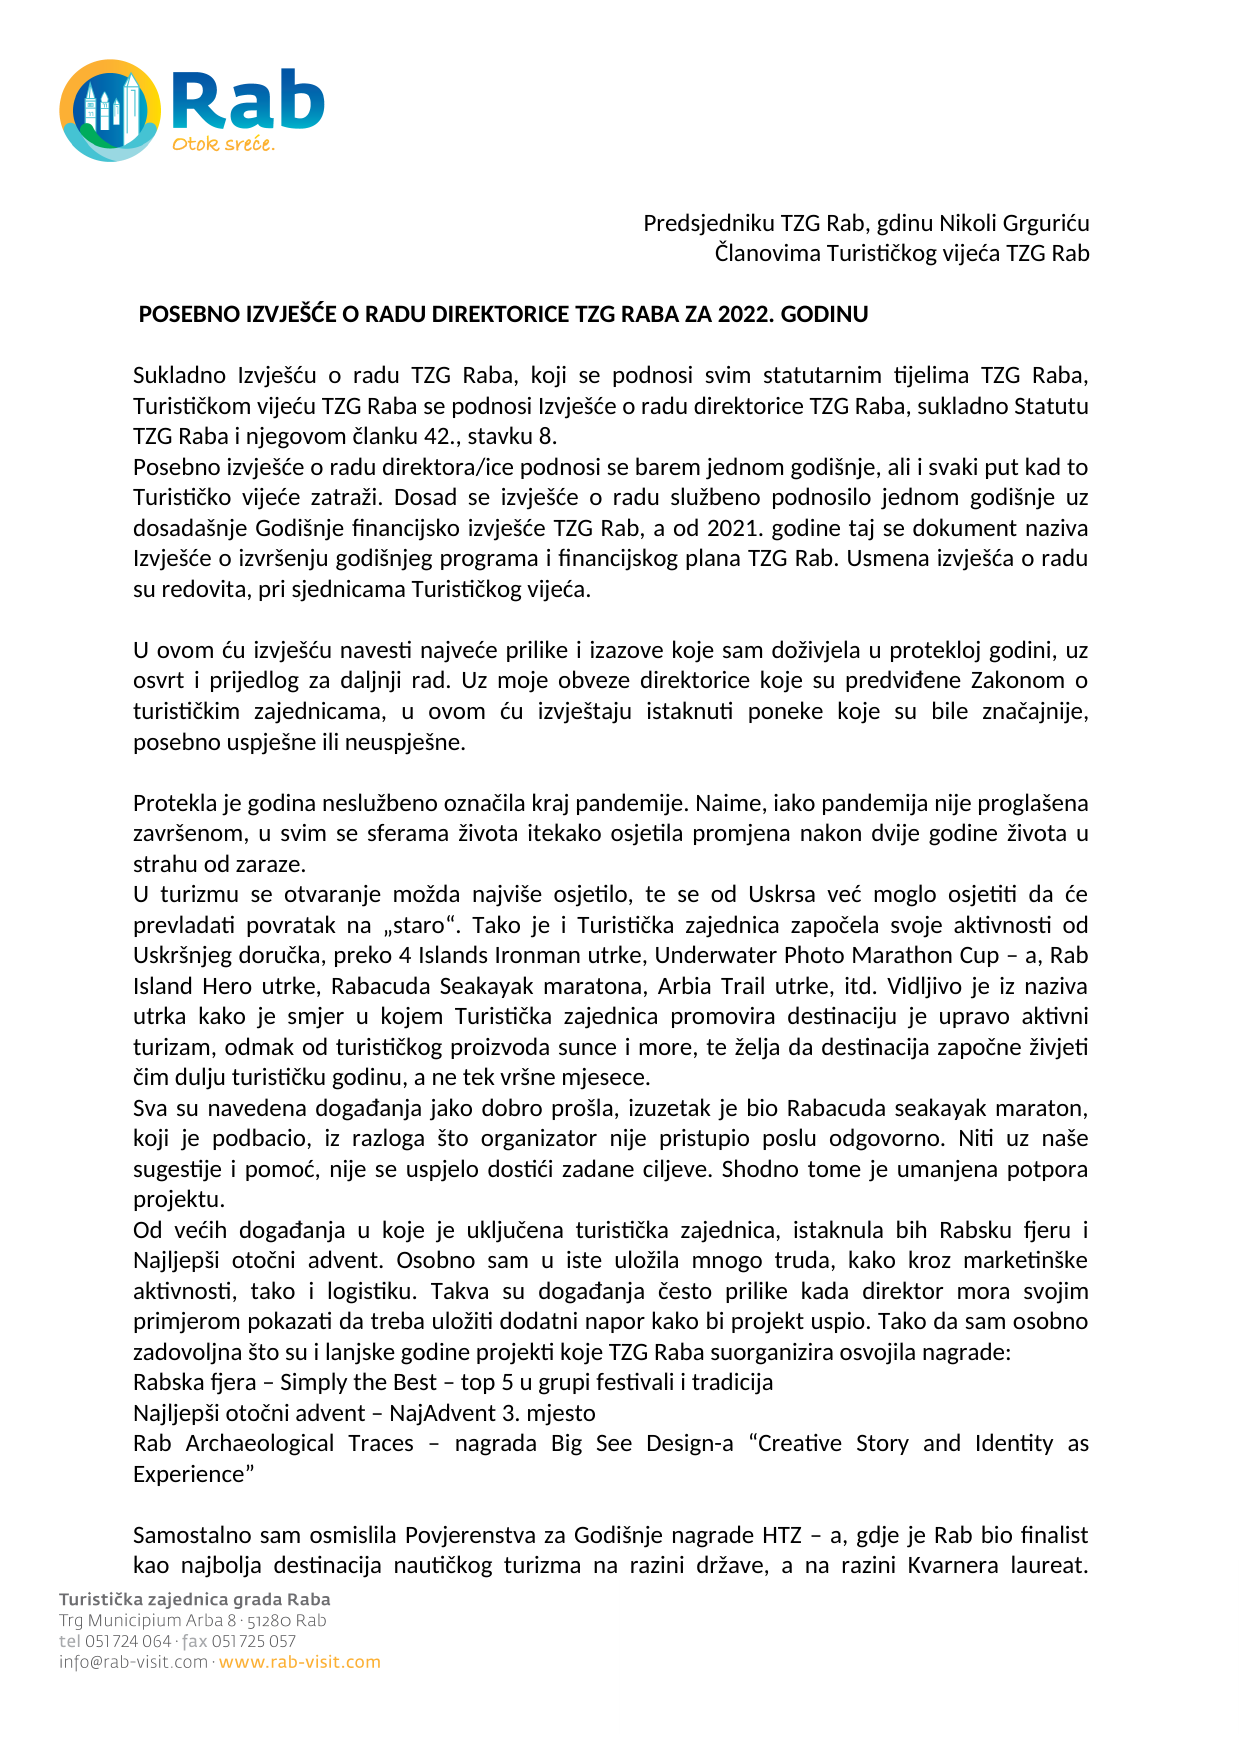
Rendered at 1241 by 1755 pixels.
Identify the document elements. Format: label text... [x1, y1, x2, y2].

text Predsjedniku TZG Rab, gdinu Nikoli Grguriću [133, 207, 1090, 237]
text POSEBNO IZVJEŠĆE O RADU DIREKTORICE TZG RABA ZA 2022. GODINU [133, 298, 1090, 329]
text U turizmu se otvaranje možda najviše osjetilo, te se od Uskrsa već moglo osjetiti da će prevladati povratak na „staro“. Tako je i Turistička zajednica započela svoje aktivnosti od Uskršnjeg doručka, preko 4 Islands Ironman utrke, Underwater Photo Marathon Cup – a, Rab Island Hero utrke, Rabacuda Seakayak maratona, Arbia Trail utrke, itd. Vidljivo je iz naziva utrka kako je smjer u kojem Turistička zajednica promovira destinaciju je upravo aktivni turizam, odmak od turističkog proizvoda sunce i more, te želja da destinacija započne živjeti čim dulju turističku godinu, a ne tek vršne mjesece. [133, 878, 1090, 1092]
text Sva su navedena događanja jako dobro prošla, izuzetak je bio Rabacuda seakayak maraton, koji je podbacio, iz razloga što organizator nije pristupio poslu odgovorno. Niti uz naše sugestije i pomoć, nije se uspjelo dostići zadane ciljeve. Shodno tome je umanjena potpora projektu. [133, 1092, 1090, 1214]
text U ovom ću izvješću navesti najveće prilike i izazove koje sam doživjela u protekloj godini, uz osvrt i prijedlog za daljnji rad. Uz moje obveze direktorice koje su predviđene Zakonom o turističkim zajednicama, u ovom ću izvještaju istaknuti poneke koje su bile značajnije, posebno uspješne ili neuspješne. [133, 634, 1090, 756]
text Posebno izvješće o radu direktora/ice podnosi se barem jednom godišnje, ali i svaki put kad to Turističko vijeće zatraži. Dosad se izvješće o radu službeno podnosilo jednom godišnje uz dosadašnje Godišnje financijsko izvješće TZG Rab, a od 2021. godine taj se dokument naziva Izvješće o izvršenju godišnjeg programa i financijskog plana TZG Rab. Usmena izvješća o radu su redovita, pri sjednicama Turističkog vijeća. [133, 451, 1090, 603]
text Sukladno Izvješću o radu TZG Raba, koji se podnosi svim statutarnim tijelima TZG Raba, Turističkom vijeću TZG Raba se podnosi Izvješće o radu direktorice TZG Raba, sukladno Statutu TZG Raba i njegovom članku 42., stavku 8. [133, 359, 1090, 451]
text Protekla je godina neslužbeno označila kraj pandemije. Naime, iako pandemija nije proglašena završenom, u svim se sferama života itekako osjetila promjena nakon dvije godine života u strahu od zaraze. [133, 787, 1090, 878]
text Rab Archaeological Traces – nagrada Big See Design-a “Creative Story and Identity as Experience” [133, 1428, 1090, 1489]
text Od većih događanja u koje je uključena turistička zajednica, istaknula bih Rabsku fjeru i Najljepši otočni advent. Osobno sam u iste uložila mnogo truda, kako kroz marketinške aktivnosti, tako i logistiku. Takva su događanja često prilike kada direktor mora svojim primjerom pokazati da treba uložiti dodatni napor kako bi projekt uspio. Tako da sam osobno zadovoljna što su i lanjske godine projekti koje TZG Raba suorganizira osvojila nagrade: [133, 1214, 1090, 1367]
text Članovima Turističkog vijeća TZG Rab [133, 237, 1090, 268]
text Najljepši otočni advent – NajAdvent 3. mjesto [133, 1397, 1090, 1428]
text Rabska fjera – Simply the Best – top 5 u grupi festivali i tradicija [133, 1367, 1090, 1397]
text Samostalno sam osmislila Povjerenstva za Godišnje nagrade HTZ – a, gdje je Rab bio finalist kao najbolja destinacija nautičkog turizma na razini države, a na razini Kvarnera laureat. Imamo još prostora za napredak do prvog mjesta, ali i manje nagrade daju podstrek za bolji rad. [133, 1519, 1090, 1560]
